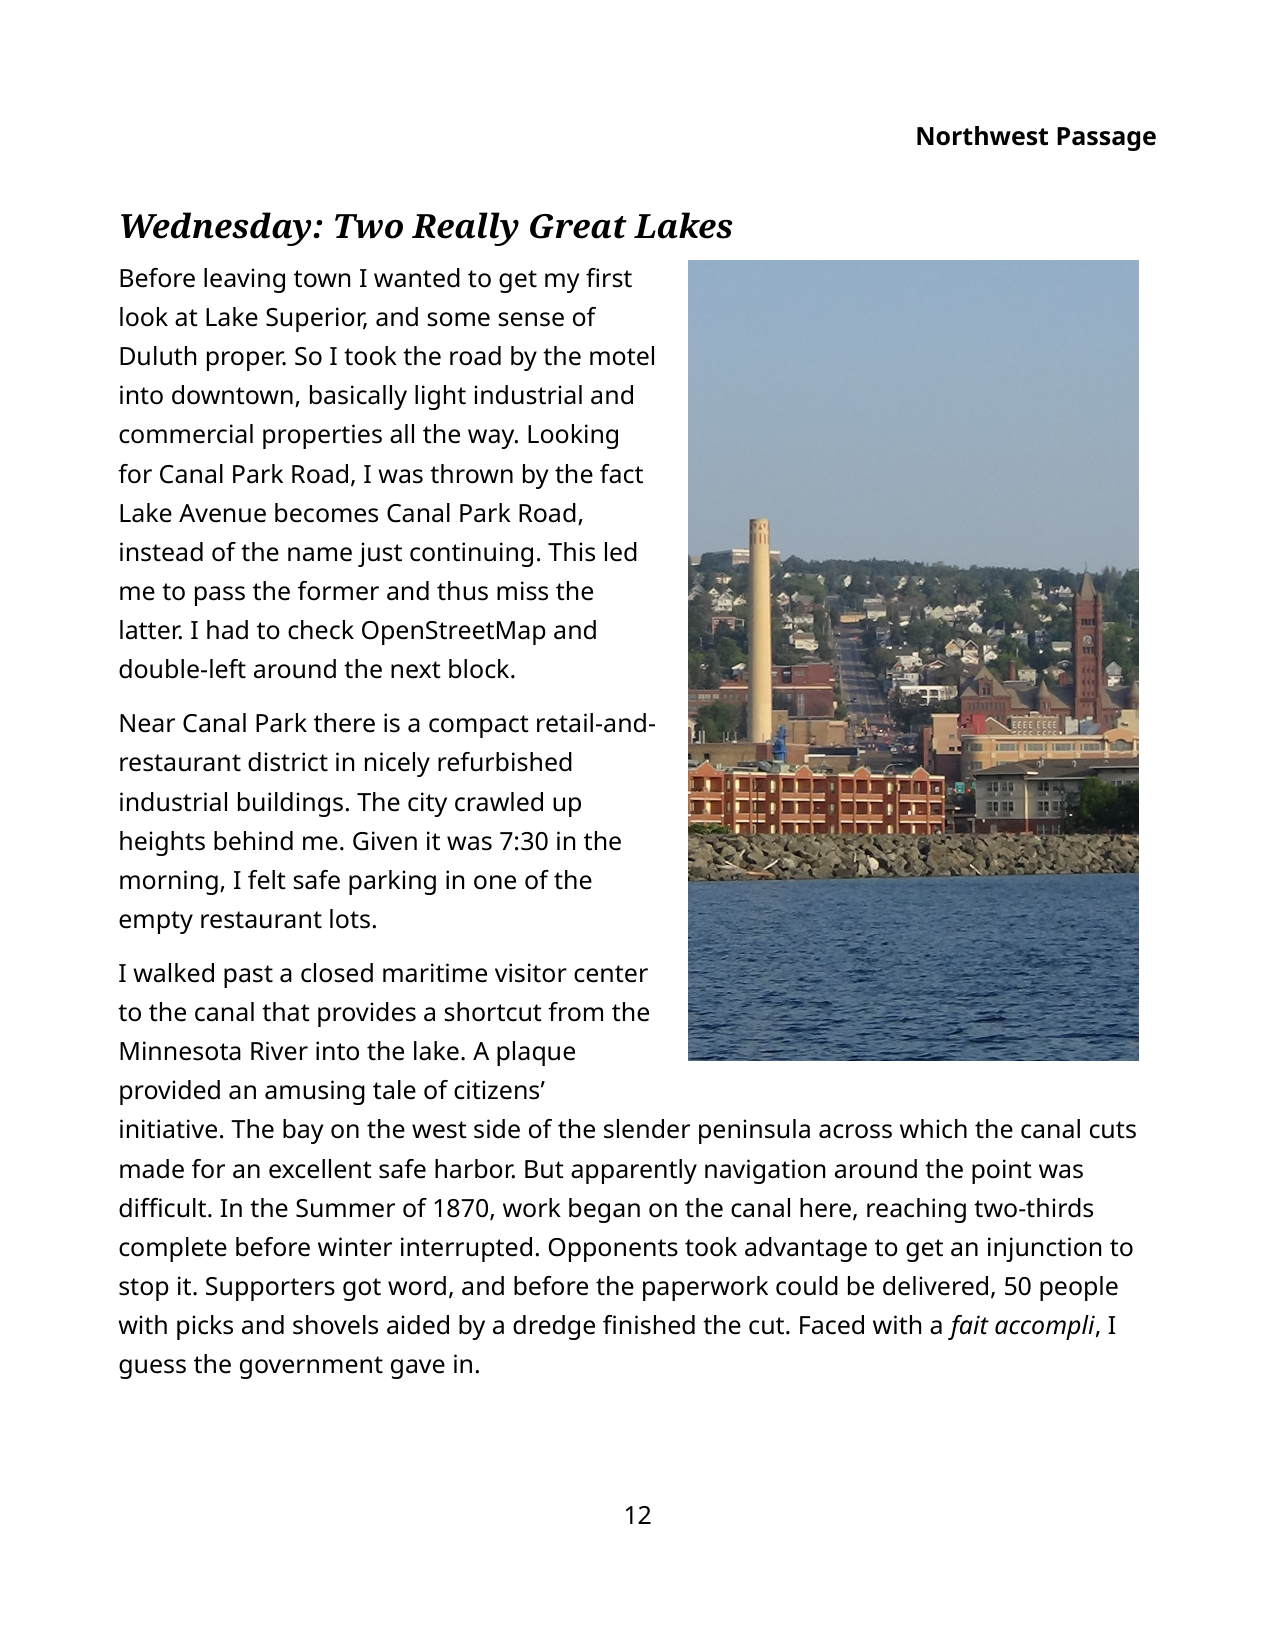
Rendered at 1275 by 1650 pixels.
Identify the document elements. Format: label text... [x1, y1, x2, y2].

text I walked past a closed maritime visitor center to the canal that provides a shortcut from the Minnesota River into the lake. A plaque provided an amusing tale of citizens’ initiative. The bay on the west side of the slender peninsula across which the canal cuts made for an excellent safe harbor. But apparently navigation around the point was difficult. In the Summer of 1870, work began on the canal here, reaching two-thirds complete before winter interrupted. Opponents took advantage to get an injunction to stop it. Supporters got word, and before the paperwork could be delivered, 50 people with picks and shovels aided by a dredge finished the cut. Faced with a fait accompli, I guess the government gave in. [118, 955, 1157, 1381]
picture [688, 260, 1139, 1061]
subtitle Wednesday: Two Really Great Lakes [118, 202, 1157, 248]
text Before leaving town I wanted to get my first look at Lake Superior, and some sense of Duluth proper. So I took the road by the motel into downtown, basically light industrial and commercial properties all the way. Looking for Canal Park Road, I was thrown by the fact Lake Avenue becomes Canal Park Road, instead of the name just continuing. This led me to pass the former and thus miss the latter. I had to check OpenStreetMap and double-left around the next block. [118, 260, 688, 686]
text Near Canal Park there is a compact retail-and-restaurant district in nicely refurbished industrial buildings. The city crawled up heights behind me. Given it was 7:30 in the morning, I felt safe parking in one of the empty restaurant lots. [118, 706, 688, 936]
